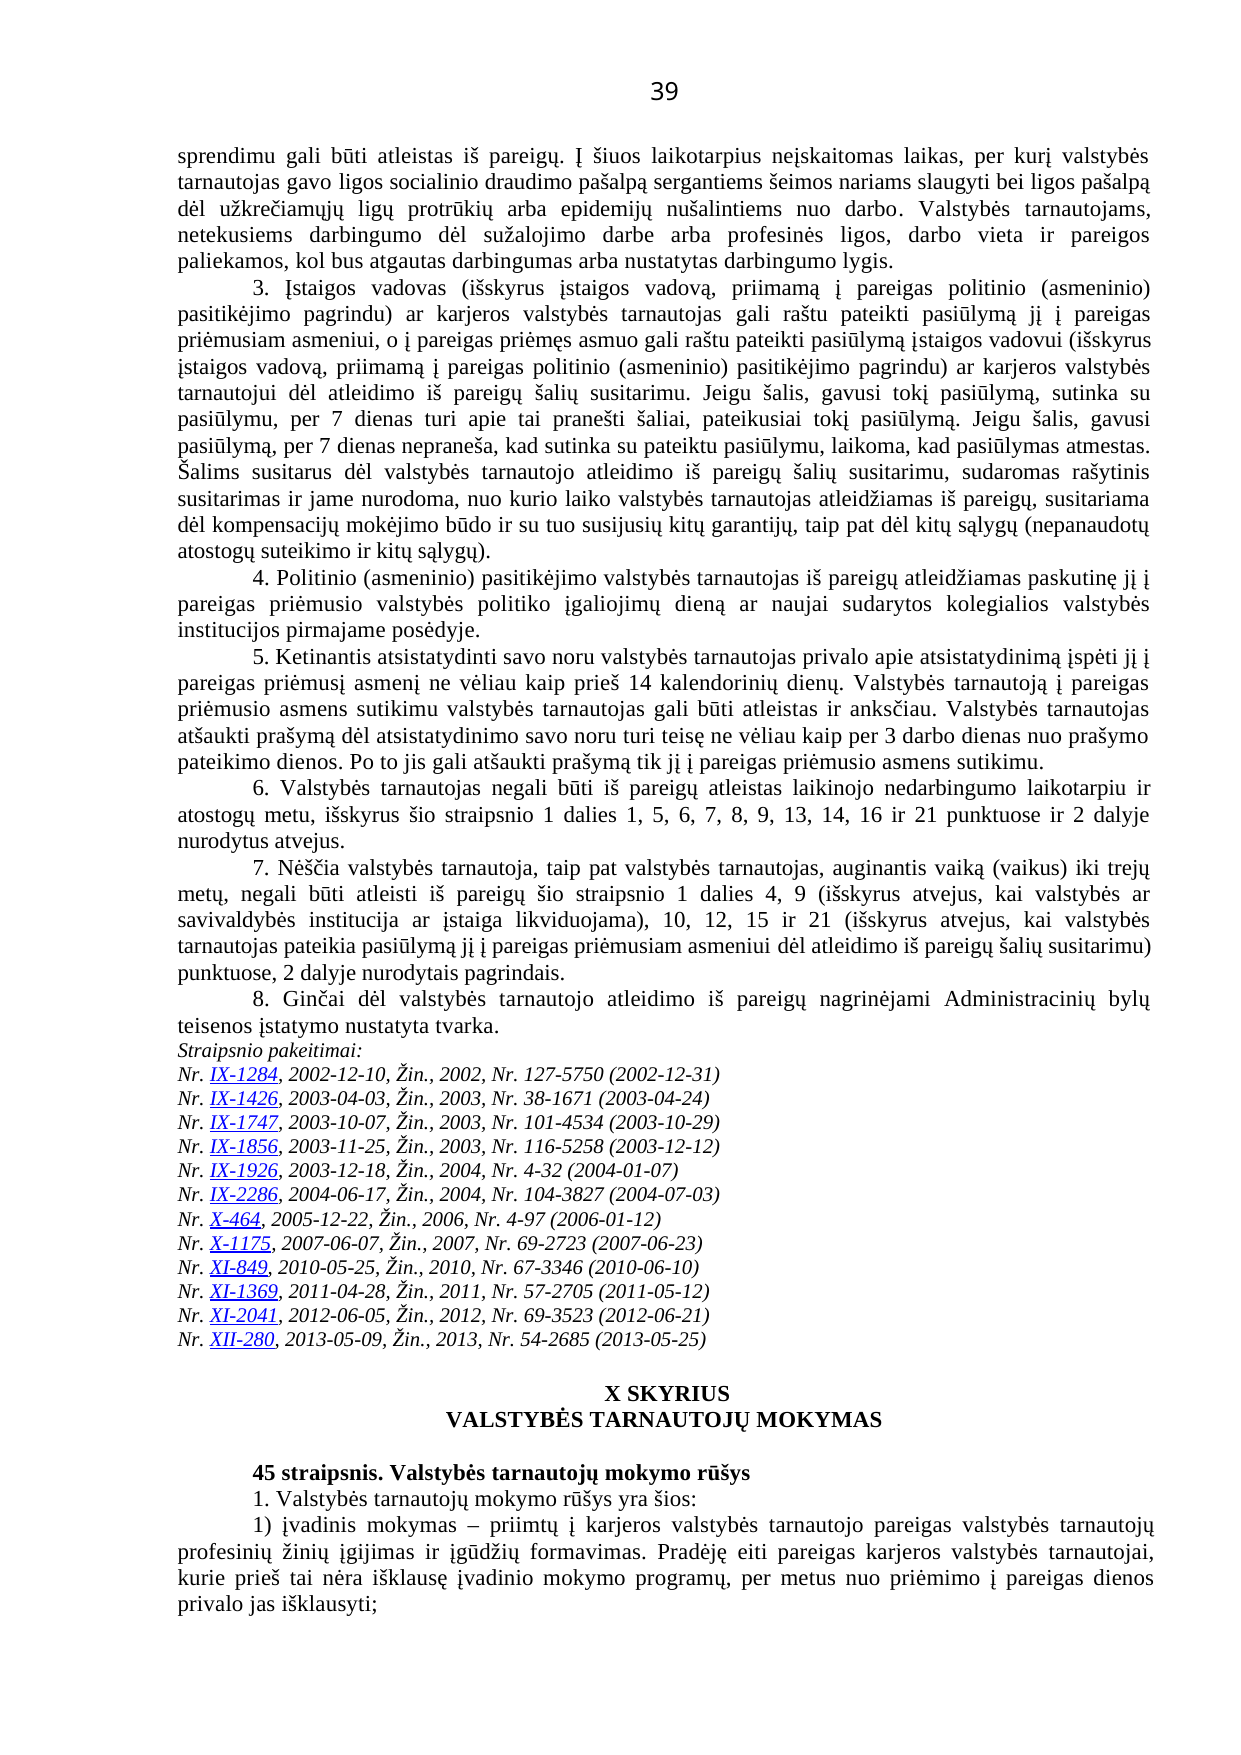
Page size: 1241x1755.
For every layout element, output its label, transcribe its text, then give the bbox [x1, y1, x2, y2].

text 45 straipsnis. Valstybės tarnautojų mokymo rūšys [177, 1459, 1157, 1485]
text Nr. X-1175, 2007-06-07, Žin., 2007, Nr. 69-2723 (2007-06-23) [177, 1231, 1152, 1254]
text Nr. IX-1284, 2002-12-10, Žin., 2002, Nr. 127-5750 (2002-12-31) [177, 1062, 1157, 1086]
text 1) įvadinis mokymas – priimtų į karjeros valstybės tarnautojo pareigas valstybės tarnautojų profesinių žinių įgijimas ir įgūdžių formavimas. Pradėję eiti pareigas karjeros valstybės tarnautojai, kurie prieš tai nėra išklausę įvadinio mokymo programų, per metus nuo priėmimo į pareigas dienos privalo jas išklausyti; [177, 1511, 1157, 1617]
text Nr. IX-1926, 2003-12-18, Žin., 2004, Nr. 4-32 (2004-01-07) [177, 1158, 1152, 1182]
text 3. Įstaigos vadovas (išskyrus įstaigos vadovą, priimamą į pareigas politinio (asmeninio) pasitikėjimo pagrindu) ar karjeros valstybės tarnautojas gali raštu pateikti pasiūlymą jį į pareigas priėmusiam asmeniui, o į pareigas priėmęs asmuo gali raštu pateikti pasiūlymą įstaigos vadovui (išskyrus įstaigos vadovą, priimamą į pareigas politinio (asmeninio) pasitikėjimo pagrindu) ar karjeros valstybės tarnautojui dėl atleidimo iš pareigų šalių susitarimu. Jeigu šalis, gavusi tokį pasiūlymą, sutinka su pasiūlymu, per 7 dienas turi apie tai pranešti šaliai, pateikusiai tokį pasiūlymą. Jeigu šalis, gavusi pasiūlymą, per 7 dienas nepraneša, kad sutinka su pateiktu pasiūlymu, laikoma, kad pasiūlymas atmestas. Šalims susitarus dėl valstybės tarnautojo atleidimo iš pareigų šalių susitarimu, sudaromas rašytinis susitarimas ir jame nurodoma, nuo kurio laiko valstybės tarnautojas atleidžiamas iš pareigų, susitariama dėl kompensacijų mokėjimo būdo ir su tuo susijusių kitų garantijų, taip pat dėl kitų sąlygų (nepanaudotų atostogų suteikimo ir kitų sąlygų). [177, 274, 1152, 564]
text Nr. XII-280, 2013-05-09, Žin., 2013, Nr. 54-2685 (2013-05-25) [177, 1327, 1152, 1351]
text Nr. X-464, 2005-12-22, Žin., 2006, Nr. 4-97 (2006-01-12) [177, 1206, 1152, 1231]
text 5. Ketinantis atsistatydinti savo noru valstybės tarnautojas privalo apie atsistatydinimą įspėti jį į pareigas priėmusį asmenį ne vėliau kaip prieš 14 kalendorinių dienų. Valstybės tarnautoją į pareigas priėmusio asmens sutikimu valstybės tarnautojas gali būti atleistas ir anksčiau. Valstybės tarnautojas atšaukti prašymą dėl atsistatydinimo savo noru turi teisę ne vėliau kaip per 3 darbo dienas nuo prašymo pateikimo dienos. Po to jis gali atšaukti prašymą tik jį į pareigas priėmusio asmens sutikimu. [177, 643, 1152, 774]
text X SKYRIUS [177, 1379, 1157, 1406]
text Nr. IX-2286, 2004-06-17, Žin., 2004, Nr. 104-3827 (2004-07-03) [177, 1182, 1152, 1206]
text Straipsnio pakeitimai: [177, 1038, 1157, 1062]
text 4. Politinio (asmeninio) pasitikėjimo valstybės tarnautojas iš pareigų atleidžiamas paskutinę jį į pareigas priėmusio valstybės politiko įgaliojimų dieną ar naujai sudarytos kolegialios valstybės institucijos pirmajame posėdyje. [177, 564, 1152, 643]
text VALSTYBĖS TARNAUTOJŲ MOKYMAS [177, 1406, 1157, 1432]
text Nr. IX-1856, 2003-11-25, Žin., 2003, Nr. 116-5258 (2003-12-12) [177, 1134, 1152, 1158]
text sprendimu gali būti atleistas iš pareigų. Į šiuos laikotarpius neįskaitomas laikas, per kurį valstybės tarnautojas gavo ligos socialinio draudimo pašalpą sergantiems šeimos nariams slaugyti bei ligos pašalpą dėl užkrečiamųjų ligų protrūkių arba epidemijų nušalintiems nuo darbo. Valstybės tarnautojams, netekusiems darbingumo dėl sužalojimo darbe arba profesinės ligos, darbo vieta ir pareigos paliekamos, kol bus atgautas darbingumas arba nustatytas darbingumo lygis. [177, 142, 1152, 274]
text 7. Nėščia valstybės tarnautoja, taip pat valstybės tarnautojas, auginantis vaiką (vaikus) iki trejų metų, negali būti atleisti iš pareigų šio straipsnio 1 dalies 4, 9 (išskyrus atvejus, kai valstybės ar savivaldybės institucija ar įstaiga likviduojama), 10, 12, 15 ir 21 (išskyrus atvejus, kai valstybės tarnautojas pateikia pasiūlymą jį į pareigas priėmusiam asmeniui dėl atleidimo iš pareigų šalių susitarimu) punktuose, 2 dalyje nurodytais pagrindais. [177, 853, 1152, 985]
text Nr. XI-1369, 2011-04-28, Žin., 2011, Nr. 57-2705 (2011-05-12) [177, 1279, 1152, 1303]
text Nr. IX-1747, 2003-10-07, Žin., 2003, Nr. 101-4534 (2003-10-29) [177, 1110, 1152, 1134]
text 1. Valstybės tarnautojų mokymo rūšys yra šios: [177, 1485, 1157, 1511]
text Nr. XI-849, 2010-05-25, Žin., 2010, Nr. 67-3346 (2010-06-10) [177, 1254, 1152, 1279]
text 6. Valstybės tarnautojas negali būti iš pareigų atleistas laikinojo nedarbingumo laikotarpiu ir atostogų metu, išskyrus šio straipsnio 1 dalies 1, 5, 6, 7, 8, 9, 13, 14, 16 ir 21 punktuose ir 2 dalyje nurodytus atvejus. [177, 774, 1152, 853]
text 8. Ginčai dėl valstybės tarnautojo atleidimo iš pareigų nagrinėjami Administracinių bylų teisenos įstatymo nustatyta tvarka. [177, 985, 1152, 1038]
text Nr. IX-1426, 2003-04-03, Žin., 2003, Nr. 38-1671 (2003-04-24) [177, 1086, 1152, 1110]
text Nr. XI-2041, 2012-06-05, Žin., 2012, Nr. 69-3523 (2012-06-21) [177, 1303, 1152, 1327]
